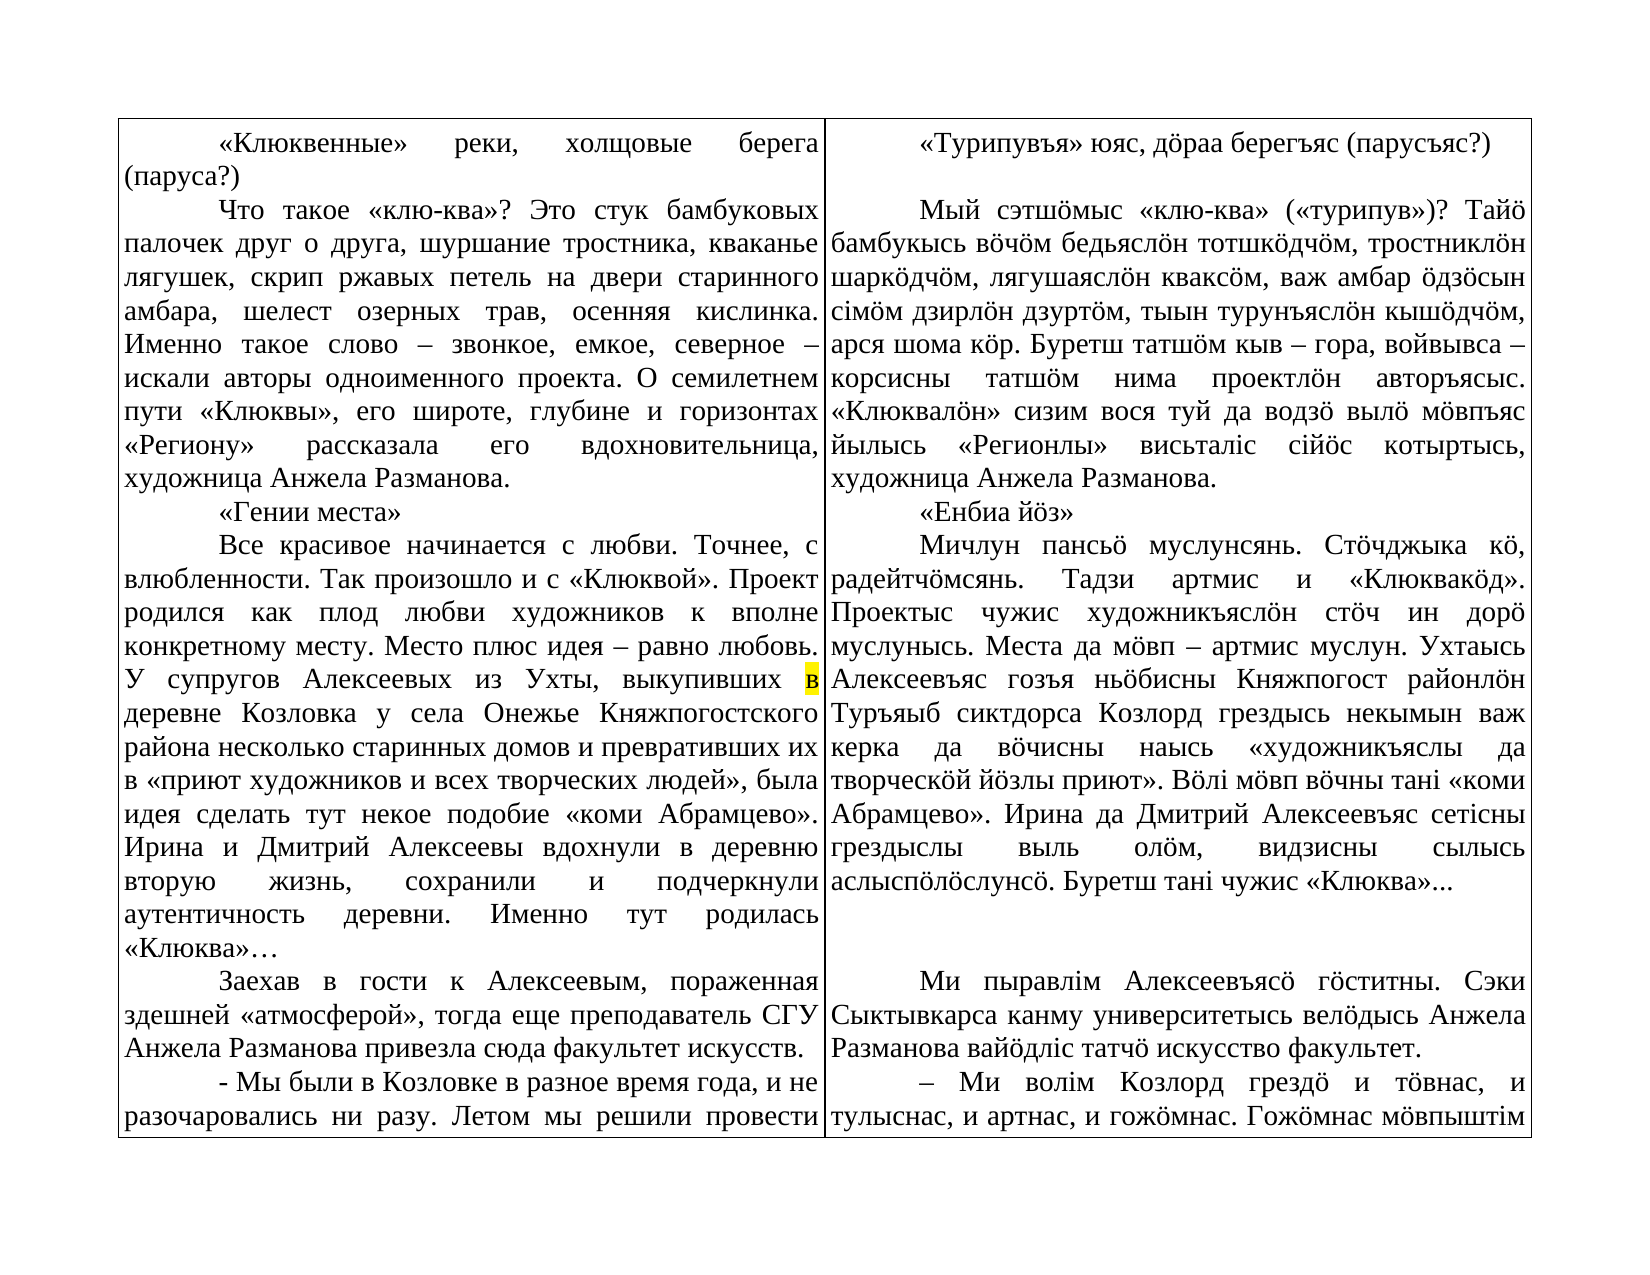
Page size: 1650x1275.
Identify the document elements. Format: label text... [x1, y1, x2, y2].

table_header «Турипувъя» юяс, дӧраа берегъяс (парусъяс?) Мый сэтшӧмыс «клю-ква» («турипув»)? Тайӧ бамбукысь вӧчӧм бедьяслӧн тотшкӧдчӧм, тростниклӧн шаркӧдчӧм, лягушаяслӧн кваксӧм, важ амбар ӧдзӧсын сімӧм дзирлӧн дзуртӧм, тыын турунъяслӧн кышӧдчӧм, арся шома кӧр. Буретш татшӧм кыв – гора, войвывса – корсисны татшӧм нима проектлӧн авторъясыс. «Клюквалӧн» сизим вося туй да водзӧ вылӧ мӧвпъяс йылысь «Регионлы» висьталіс сійӧс котыртысь, художница Анжела Разманова. «Енбиа йӧз» Мичлун пансьӧ муслунсянь. Стӧчджыка кӧ, радейтчӧмсянь. Тадзи артмис и «Клюквакӧд». Проектыс чужис художникъяслӧн стӧч ин дорӧ муслунысь. Места да мӧвп – артмис муслун. Ухтаысь Алексеевъяс гозъя ньӧбисны Княжпогост районлӧн Туръяыб сиктдорса Козлорд грездысь некымын важ керка да вӧчисны наысь «художникъяслы да творческӧй йӧзлы приют». Вӧлі мӧвп вӧчны тані «коми Абрамцево». Ирина да Дмитрий Алексеевъяс сетісны грездыслы выль олӧм, видзисны сылысь аслыспӧлӧслунсӧ. Буретш тані чужис «Клюква»... Ми пыравлім Алексеевъясӧ гӧститны. Сэки Сыктывкарса канму университетысь велӧдысь Анжела Разманова вайӧдліс татчӧ искусство факультет. – Ми волім Козлорд грездӧ и тӧвнас, и тулыснас, и артнас, и гожӧмнас. Гожӧмнас мӧвпыштім [826, 119, 1531, 1137]
table_header «Клюквенные» реки, холщовые берега (паруса?) Что такое «клю-ква»? Это стук бамбуковых палочек друг о друга, шуршание тростника, кваканье лягушек, скрип ржавых петель на двери старинного амбара, шелест озерных трав, осенняя кислинка. Именно такое слово – звонкое, емкое, северное – искали авторы одноименного проекта. О семилетнем пути «Клюквы», его широте, глубине и горизонтах «Региону» рассказала его вдохновительница, художница Анжела Разманова. «Гении места» Все красивое начинается с любви. Точнее, с влюбленности. Так произошло и с «Клюквой». Проект родился как плод любви художников к вполне конкретному месту. Место плюс идея – равно любовь. У супругов Алексеевых из Ухты, выкупивших в деревне Козловка у села Онежье Княжпогостского района несколько старинных домов и превративших их в «приют художников и всех творческих людей», была идея сделать тут некое подобие «коми Абрамцево». Ирина и Дмитрий Алексеевы вдохнули в деревню вторую жизнь, сохранили и подчеркнули аутентичность деревни. Именно тут родилась «Клюква»… Заехав в гости к Алексеевым, пораженная здешней «атмосферой», тогда еще преподаватель СГУ Анжела Разманова привезла сюда факультет искусств. - Мы были в Козловке в разное время года, и не разочаровались ни разу. Летом мы решили провести [119, 119, 824, 1137]
